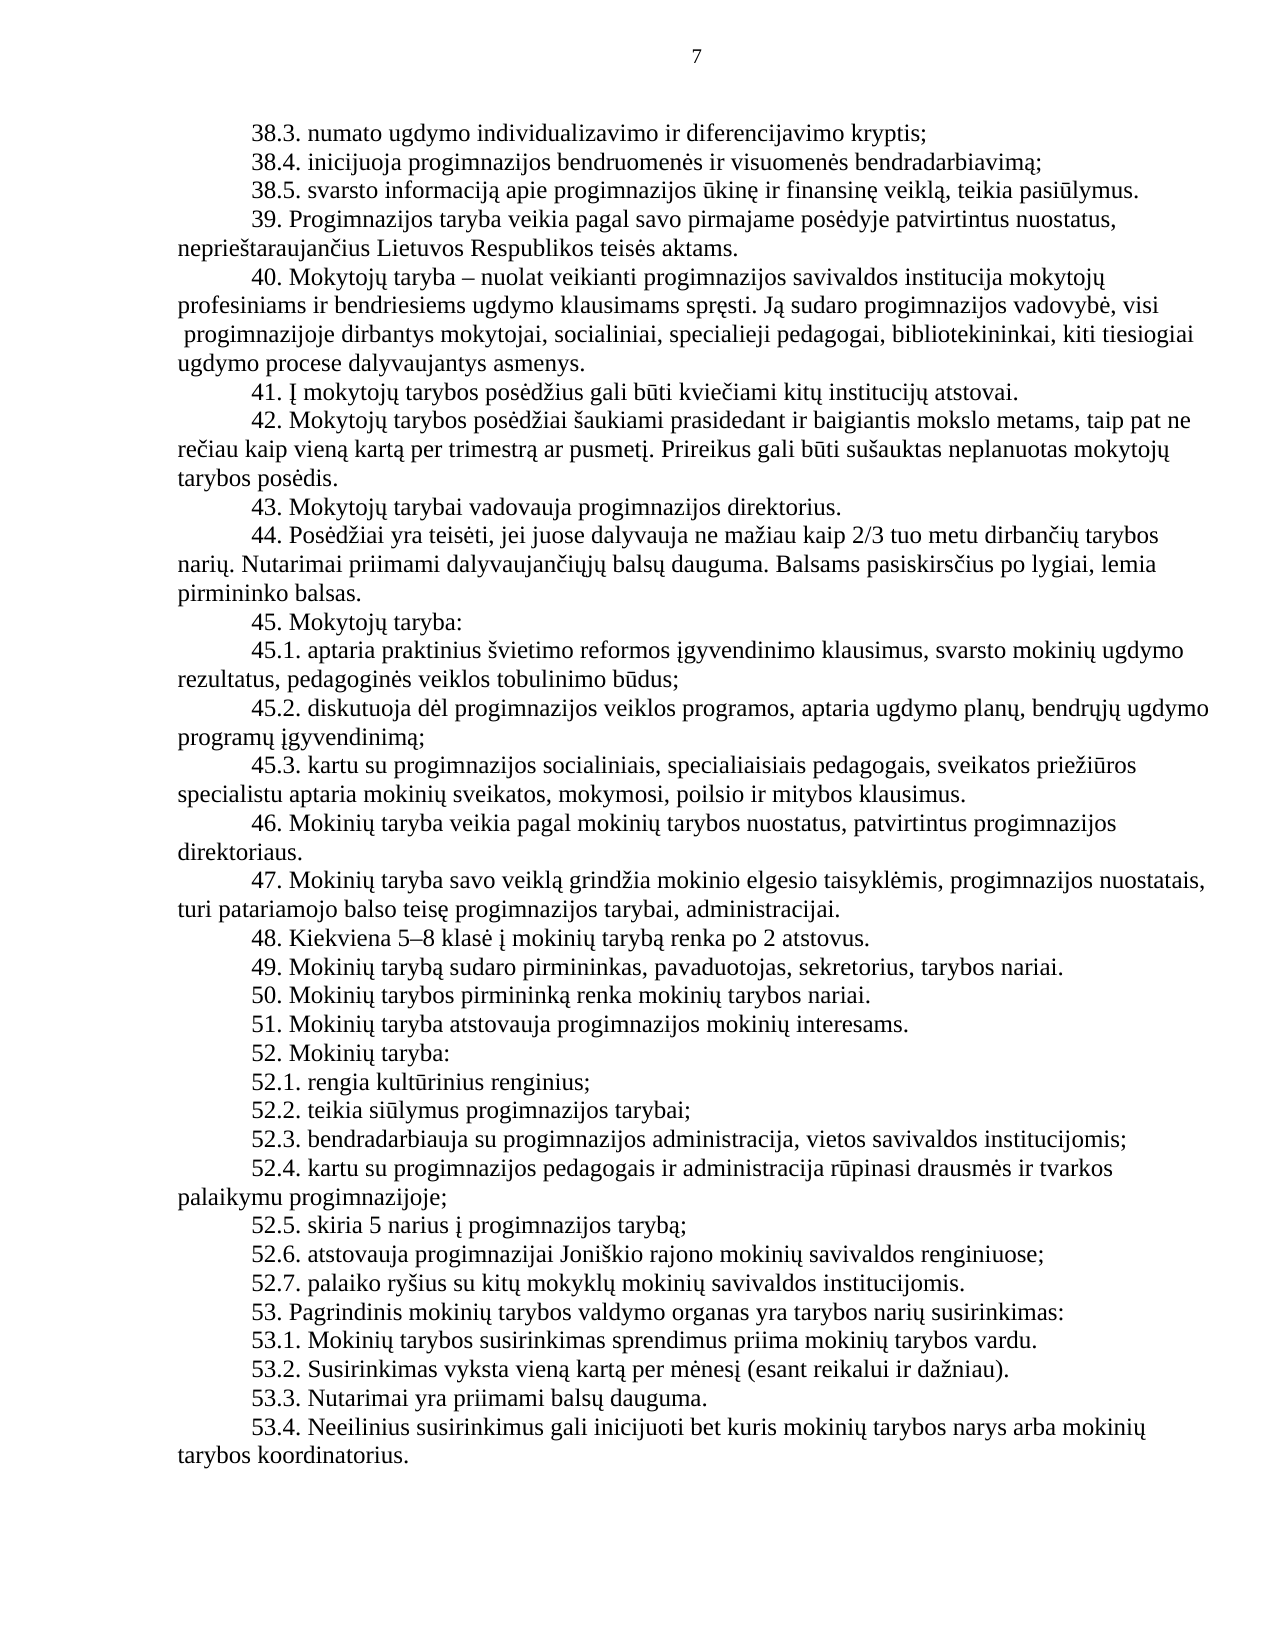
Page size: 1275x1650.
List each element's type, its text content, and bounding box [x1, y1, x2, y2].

text 52.1. rengia kultūrinius renginius; [177, 1067, 1216, 1096]
text 45. Mokytojų taryba: [177, 607, 1216, 636]
text 45.3. kartu su progimnazijos socialiniais, specialiaisiais pedagogais, sveikatos priežiūros specialistu aptaria mokinių sveikatos, mokymosi, poilsio ir mitybos klausimus. [177, 751, 1216, 808]
text 52. Mokinių taryba: [177, 1038, 1216, 1067]
text 44. Posėdžiai yra teisėti, jei juose dalyvauja ne mažiau kaip 2/3 tuo metu dirbančių tarybos narių. Nutarimai priimami dalyvaujančiųjų balsų dauguma. Balsams pasiskirsčius po lygiai, lemia pirmininko balsas. [177, 521, 1216, 607]
text 52.7. palaiko ryšius su kitų mokyklų mokinių savivaldos institucijomis. [177, 1268, 1216, 1297]
text 45.2. diskutuoja dėl progimnazijos veiklos programos, aptaria ugdymo planų, bendrųjų ugdymo programų įgyvendinimą; [177, 693, 1216, 751]
text 45.1. aptaria praktinius švietimo reformos įgyvendinimo klausimus, svarsto mokinių ugdymo rezultatus, pedagoginės veiklos tobulinimo būdus; [177, 636, 1216, 693]
text 53. Pagrindinis mokinių tarybos valdymo organas yra tarybos narių susirinkimas: [177, 1297, 1216, 1326]
text 38.3. numato ugdymo individualizavimo ir diferencijavimo kryptis; [177, 118, 1216, 147]
text 42. Mokytojų tarybos posėdžiai šaukiami prasidedant ir baigiantis mokslo metams, taip pat ne rečiau kaip vieną kartą per trimestrą ar pusmetį. Prireikus gali būti sušauktas neplanuotas mokytojų tarybos posėdis. [177, 406, 1216, 492]
text 52.5. skiria 5 narius į progimnazijos tarybą; [177, 1211, 1216, 1239]
text 52.3. bendradarbiauja su progimnazijos administracija, vietos savivaldos institucijomis; [177, 1124, 1216, 1153]
text 49. Mokinių tarybą sudaro pirmininkas, pavaduotojas, sekretorius, tarybos nariai. [177, 952, 1216, 981]
text progimnazijoje dirbantys mokytojai, socialiniai, specialieji pedagogai, bibliotekininkai, kiti tiesiogiai ugdymo procese dalyvaujantys asmenys. [177, 319, 1216, 377]
text 47. Mokinių taryba savo veiklą grindžia mokinio elgesio taisyklėmis, progimnazijos nuostatais, turi patariamojo balso teisę progimnazijos tarybai, administracijai. [177, 866, 1216, 923]
text 48. Kiekviena 5–8 klasė į mokinių tarybą renka po 2 atstovus. [177, 923, 1216, 952]
text 39. Progimnazijos taryba veikia pagal savo pirmajame posėdyje patvirtintus nuostatus, neprieštaraujančius Lietuvos Respublikos teisės aktams. [177, 204, 1216, 262]
text 38.4. inicijuoja progimnazijos bendruomenės ir visuomenės bendradarbiavimą; [177, 147, 1216, 176]
text 52.2. teikia siūlymus progimnazijos tarybai; [177, 1096, 1216, 1124]
text 38.5. svarsto informaciją apie progimnazijos ūkinę ir finansinę veiklą, teikia pasiūlymus. [177, 176, 1216, 204]
text 53.3. Nutarimai yra priimami balsų dauguma. [177, 1383, 1216, 1412]
text 52.4. kartu su progimnazijos pedagogais ir administracija rūpinasi drausmės ir tvarkos palaikymu progimnazijoje; [177, 1153, 1216, 1211]
text 46. Mokinių taryba veikia pagal mokinių tarybos nuostatus, patvirtintus progimnazijos direktoriaus. [177, 808, 1216, 866]
text 41. Į mokytojų tarybos posėdžius gali būti kviečiami kitų institucijų atstovai. [177, 377, 1216, 406]
text 53.1. Mokinių tarybos susirinkimas sprendimus priima mokinių tarybos vardu. [177, 1326, 1216, 1354]
text 53.4. Neeilinius susirinkimus gali inicijuoti bet kuris mokinių tarybos narys arba mokinių tarybos koordinatorius. [177, 1412, 1216, 1469]
text 51. Mokinių taryba atstovauja progimnazijos mokinių interesams. [177, 1009, 1216, 1038]
text 43. Mokytojų tarybai vadovauja progimnazijos direktorius. [215, 492, 1216, 521]
text 53.2. Susirinkimas vyksta vieną kartą per mėnesį (esant reikalui ir dažniau). [177, 1354, 1216, 1383]
text 40. Mokytojų taryba – nuolat veikianti progimnazijos savivaldos institucija mokytojų profesiniams ir bendriesiems ugdymo klausimams spręsti. Ją sudaro progimnazijos vadovybė, visi [177, 262, 1216, 319]
text 52.6. atstovauja progimnazijai Joniškio rajono mokinių savivaldos renginiuose; [177, 1239, 1216, 1268]
text 50. Mokinių tarybos pirmininką renka mokinių tarybos nariai. [177, 981, 1216, 1009]
